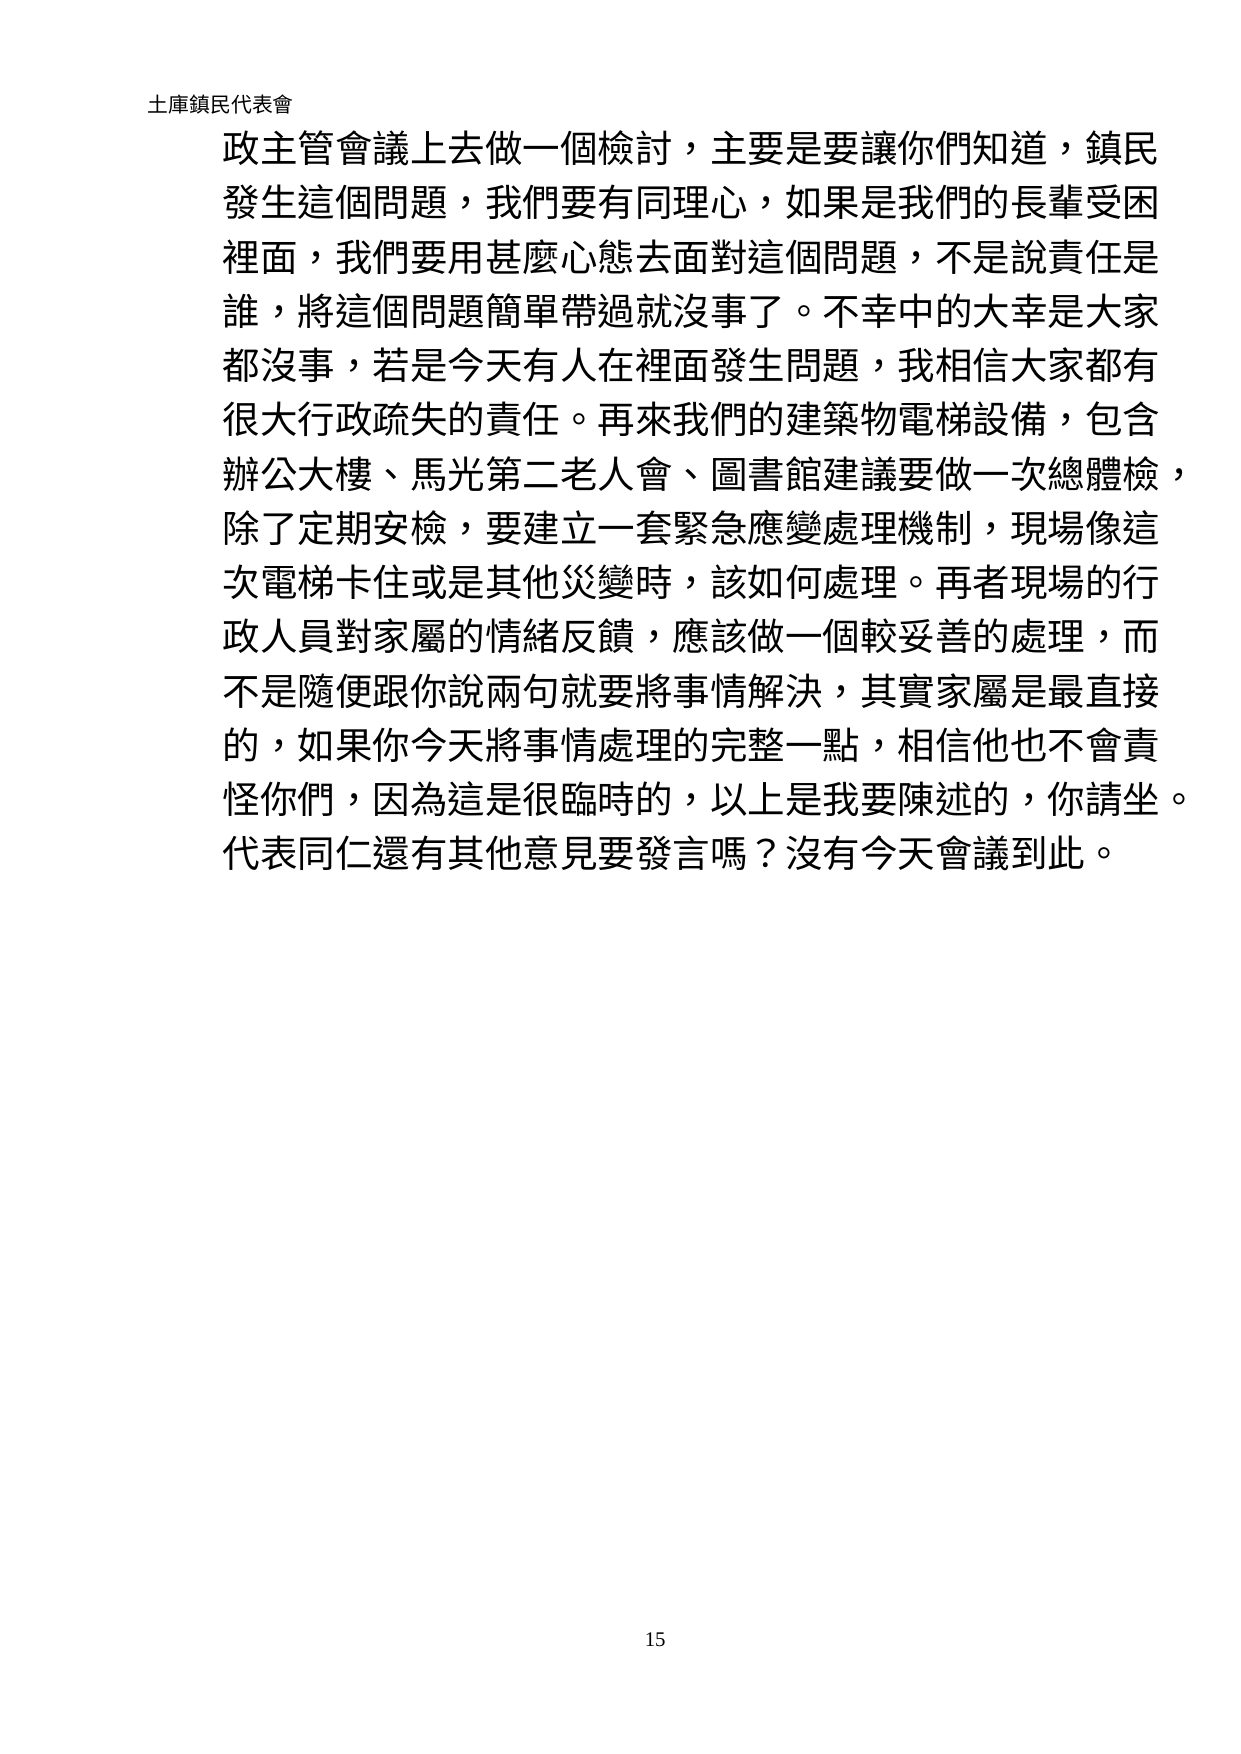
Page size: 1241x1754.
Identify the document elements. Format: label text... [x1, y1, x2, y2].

text 請問代表同仁有意見要發言嗎？那本席有一些意見，所長我一直強調的是時間點的處理，你說廠商40分鐘到是不正確，我接到通報時已經40幾分鐘廠商還沒到，我到時是5點初。做一個檢討報告就是你把時間區隔清楚一點，責任上的歸屬，是誰的問題做一個釐清。家屬不滿的情緒當然是第一時間沒有通報消防隊，也沒有通報救護車，所以才有那麼多不滿，今天問題的凸顯是第一時間你們的反應機制是不好的，所以才會在今天的大會提出來做檢討。機械的損壞都是很正常的事，也不會有人責怪你們機械損壞的問題，廠商的合約當然是以合約為主沒有錯，其實一開始大家就認為是現場的調度的問題你又是所長，現場調度有問題下面的人是聽你的意思在辦事情，總總的因素，我們的危機處理是有待加強的，其實今天要跟你們談的主軸是這個而已。責任上歸屬當然由鎮長這邊，你們自己行政主管會議上去做一個檢討，主要是要讓你們知道，鎮民發生這個問題，我們要有同理心，如果是我們的長輩受困裡面，我們要用甚麼心態去面對這個問題，不是說責任是誰，將這個問題簡單帶過就沒事了。不幸中的大幸是大家都沒事，若是今天有人在裡面發生問題，我相信大家都有很大行政疏失的責任。再來我們的建築物電梯設備，包含辦公大樓、馬光第二老人會、圖書館建議要做一次總體檢，除了定期安檢，要建立一套緊急應變處理機制，現場像這次電梯卡住或是其他災變時，該如何處理。再者現場的行政人員對家屬的情緒反饋，應該做一個較妥善的處理，而不是隨便跟你說兩句就要將事情解決，其實家屬是最直接的，如果你今天將事情處理的完整一點，相信他也不會責怪你們，因為這是很臨時的，以上是我要陳述的，你請坐。代表同仁還有其他意見要發言嗎？沒有今天會議到此。 [223, 119, 1162, 879]
